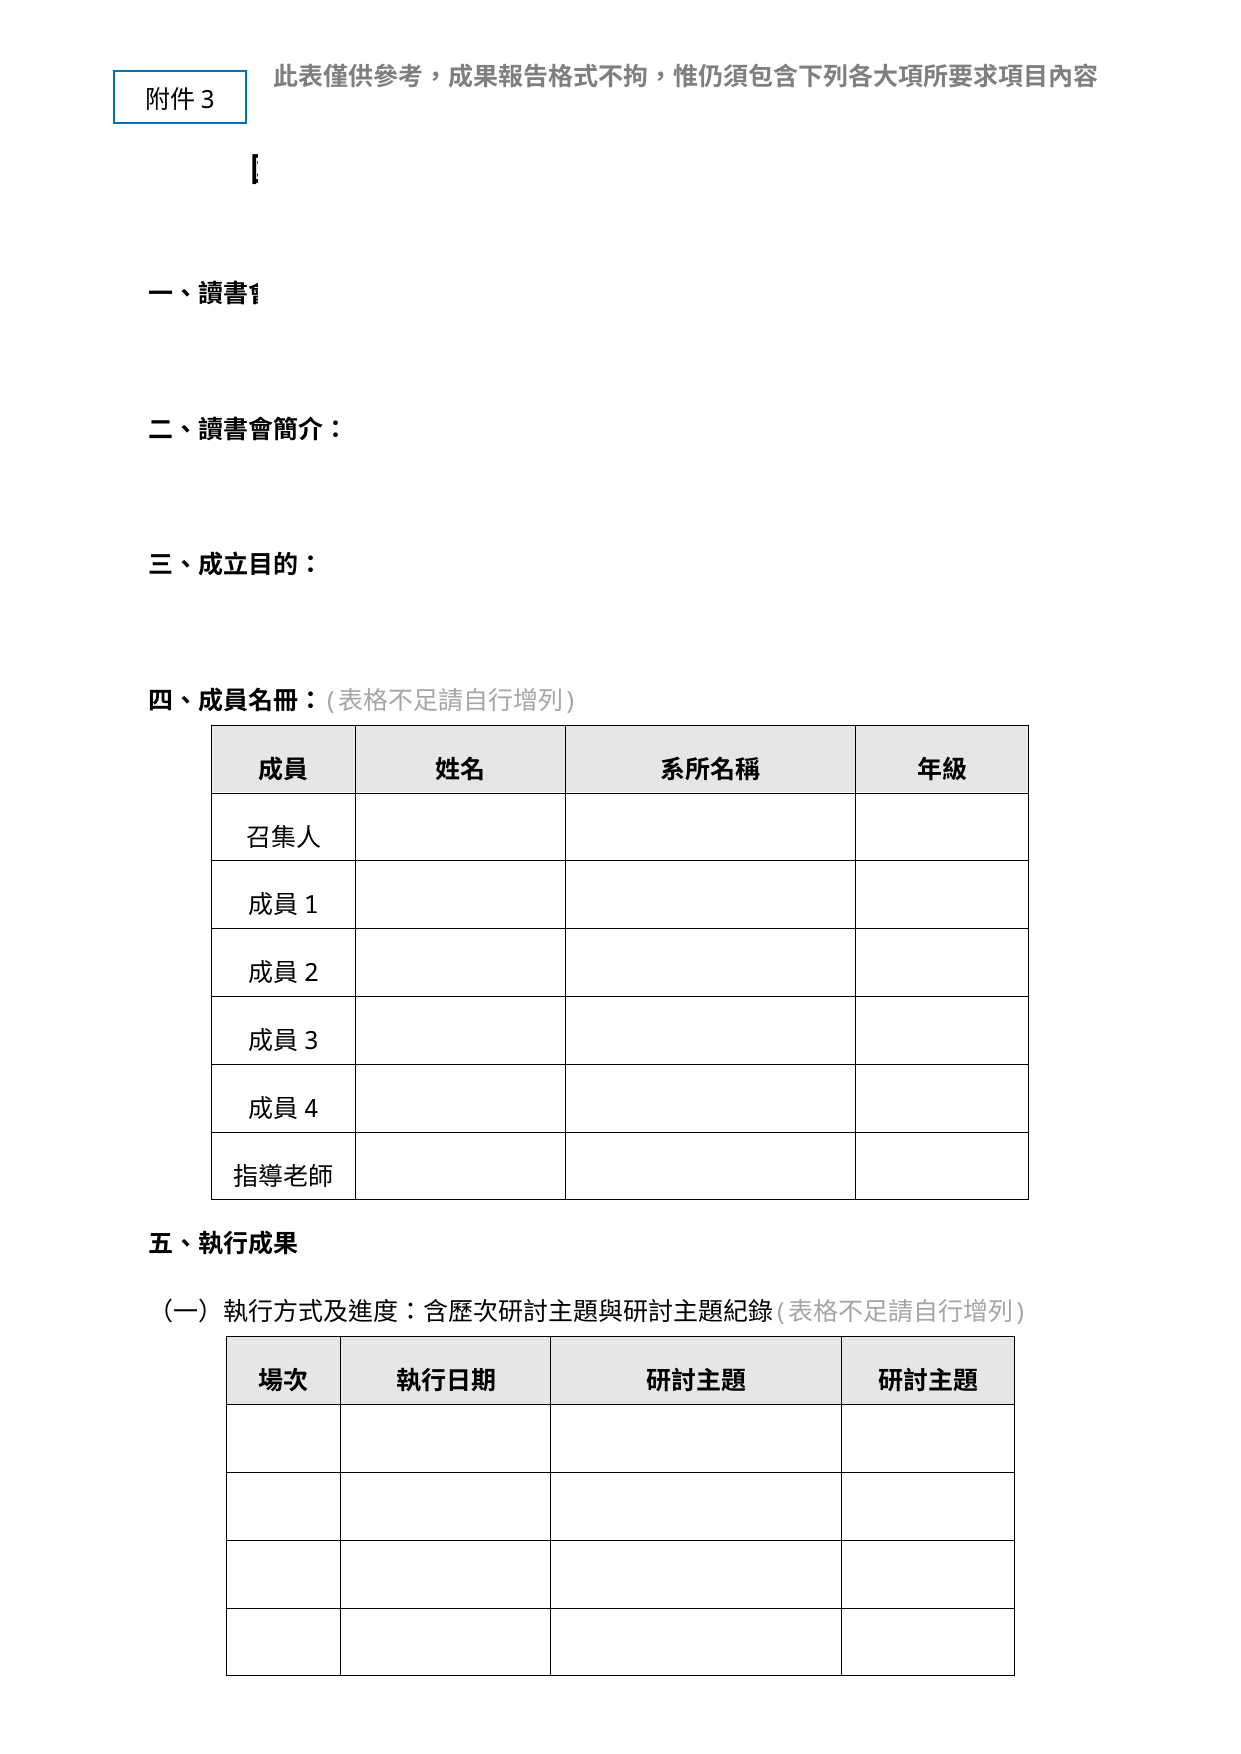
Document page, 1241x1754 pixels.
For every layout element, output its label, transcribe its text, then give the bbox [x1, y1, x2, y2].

text 學年度 第 學期 [112, 188, 258, 250]
text （一）執行方式及進度：含歷次研討主題與研討主題紀錄(表格不足請自行增列) [148, 1268, 1128, 1331]
table_cell [356, 1065, 565, 1132]
table_cell [842, 1473, 1014, 1540]
table_header 年級 [856, 726, 1028, 792]
table_cell [356, 997, 565, 1064]
table_cell [341, 1609, 550, 1675]
table_header 場次 [227, 1337, 340, 1404]
table_cell [856, 794, 1028, 860]
table_cell [227, 1541, 340, 1607]
table_cell [356, 861, 565, 928]
table_cell [566, 794, 855, 860]
table_cell 召集人 [212, 794, 355, 860]
table_cell [566, 1133, 855, 1199]
text 附件3 [129, 79, 230, 114]
table_cell [566, 861, 855, 928]
table_cell [856, 929, 1028, 996]
table_cell [227, 1609, 340, 1675]
table_header 姓名 [356, 726, 565, 792]
table_cell [356, 1133, 565, 1199]
table_cell [551, 1541, 841, 1607]
table_header 研討主題 [551, 1337, 841, 1404]
table_cell [856, 997, 1028, 1064]
table_cell [566, 929, 855, 996]
text 此表僅供參考，成果報告格式不拘，惟仍須包含下列各大項所要求項目內容 [273, 57, 1144, 93]
table_cell [341, 1405, 550, 1472]
table_cell 成員2 [212, 929, 355, 996]
table_cell [842, 1541, 1014, 1607]
text 二、讀書會簡介： [148, 386, 1128, 448]
table_cell 成員4 [212, 1065, 355, 1132]
table_cell [227, 1473, 340, 1540]
table_cell [842, 1609, 1014, 1675]
text 五、執行成果 [148, 1200, 1128, 1263]
table_cell [856, 861, 1028, 928]
table_cell [856, 1133, 1028, 1199]
table_cell [842, 1405, 1014, 1472]
table_cell [551, 1609, 841, 1675]
table_cell [341, 1473, 550, 1540]
text 三、成立目的： [148, 521, 1128, 584]
table_header 執行日期 [341, 1337, 550, 1404]
text 國立虎尾科技大學學生讀書會成果報告(參考格式) [112, 49, 1159, 349]
table_cell 成員3 [212, 997, 355, 1064]
table_cell 成員1 [212, 861, 355, 928]
table_header 系所名稱 [566, 726, 855, 792]
table_cell [566, 1065, 855, 1132]
table_cell [856, 1065, 1028, 1132]
table_cell [551, 1473, 841, 1540]
text 一、讀書會名稱： [148, 250, 258, 313]
table_header 成員 [212, 726, 355, 792]
table_cell [341, 1541, 550, 1607]
text 四、成員名冊：(表格不足請自行增列) [148, 657, 1128, 719]
table_cell [356, 794, 565, 860]
table_cell [551, 1405, 841, 1472]
table_cell 指導老師 [212, 1133, 355, 1199]
table_cell [566, 997, 855, 1064]
table_cell [356, 929, 565, 996]
table_header 研討主題 [842, 1337, 1014, 1404]
table_cell [227, 1405, 340, 1472]
